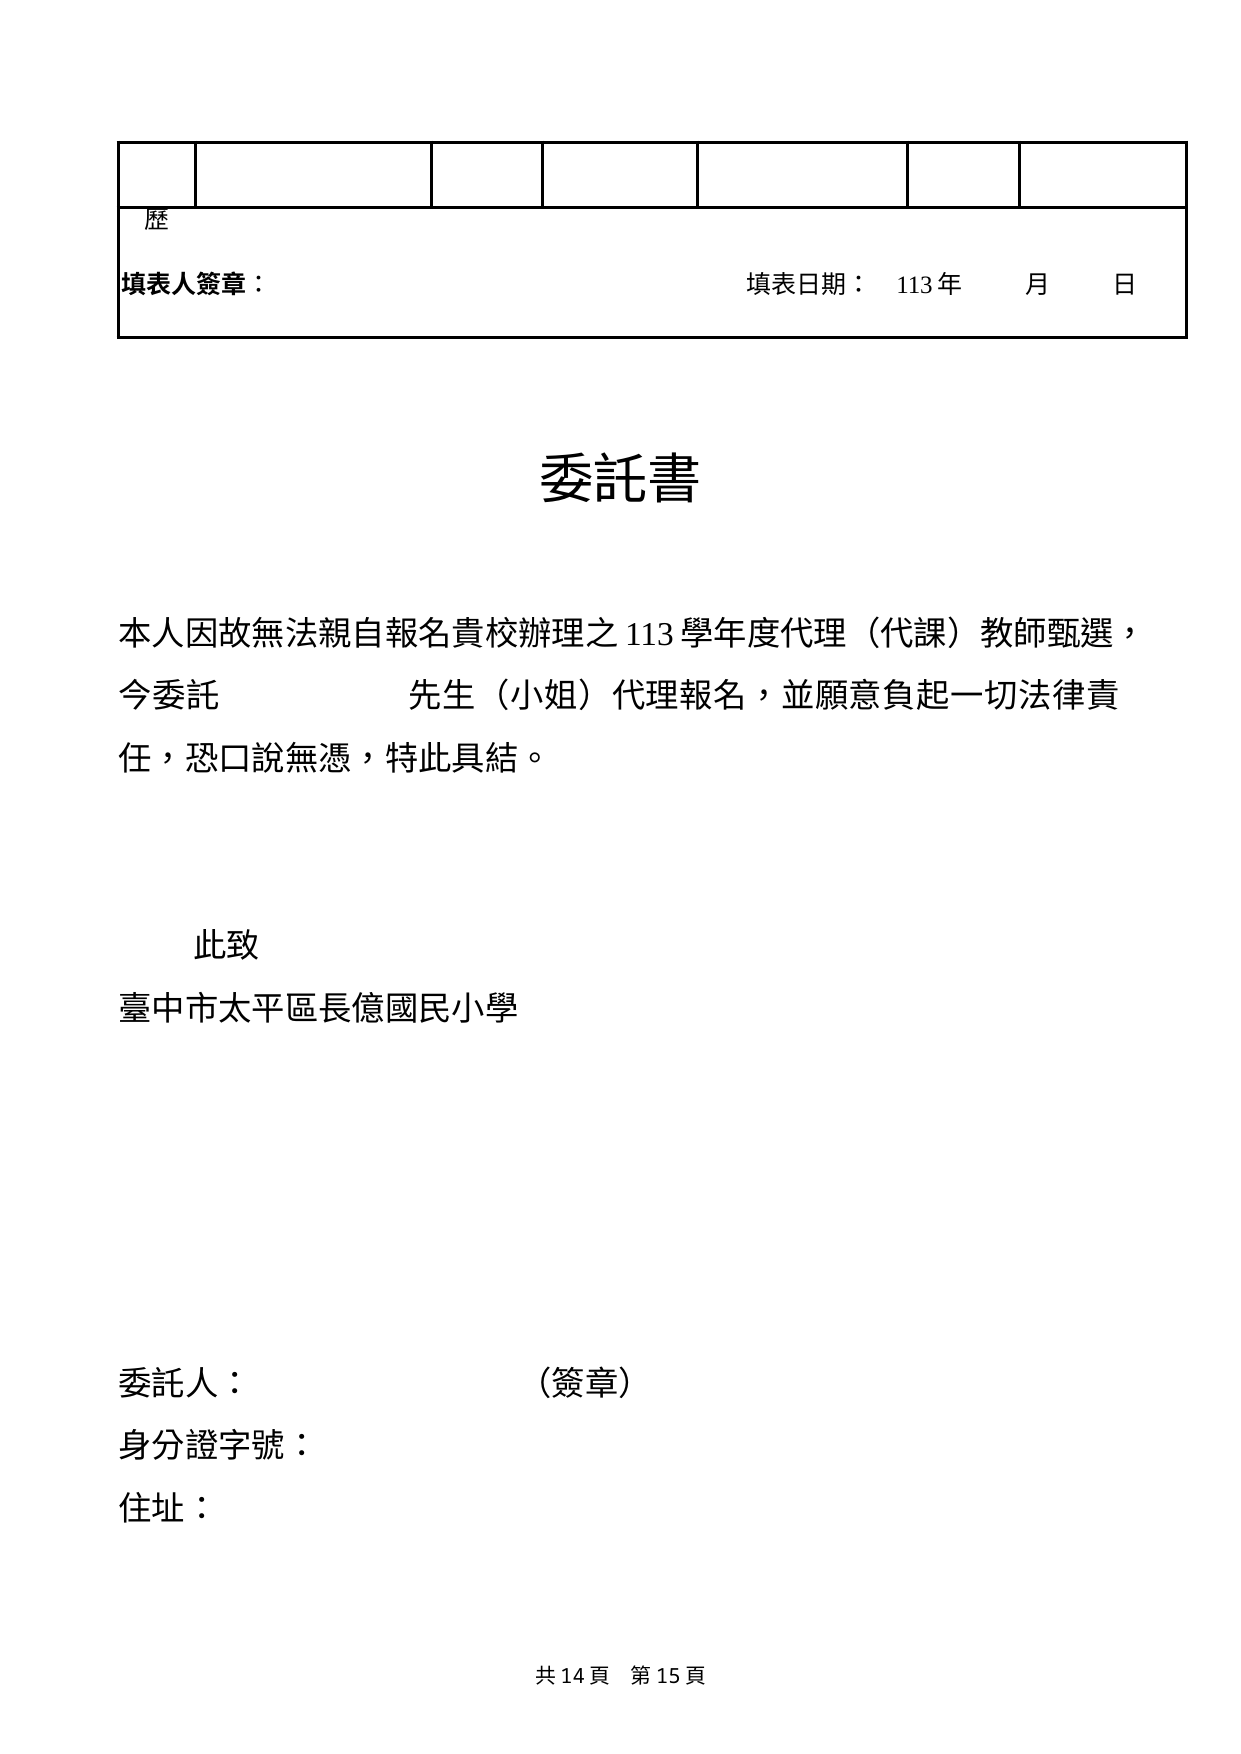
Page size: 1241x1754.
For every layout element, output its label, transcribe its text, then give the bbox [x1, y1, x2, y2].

table_cell [909, 144, 1018, 206]
text 身分證字號： [118, 1402, 1122, 1464]
text 臺中市太平區長億國民小學 [118, 964, 1122, 1027]
table_cell 經 歷 [120, 144, 194, 206]
table_cell [1021, 144, 1185, 206]
text 委託人： （簽章） [118, 1339, 1122, 1402]
table_cell [433, 144, 541, 206]
table_cell [544, 144, 696, 206]
table_cell 填表人簽章： 填表日期： 113年 月 日 [120, 209, 1185, 336]
text 今委託 先生（小姐）代理報名，並願意負起一切法律責任，恐口說無憑，特此具結。 [118, 652, 1122, 777]
text 本人因故無法親自報名貴校辦理之113學年度代理（代課）教師甄選， [118, 589, 1122, 652]
table_cell [699, 144, 906, 206]
text 此致 [118, 902, 1122, 964]
text 住址： [118, 1464, 1122, 1527]
table_cell [197, 144, 430, 206]
text 委託書 [118, 402, 1122, 527]
